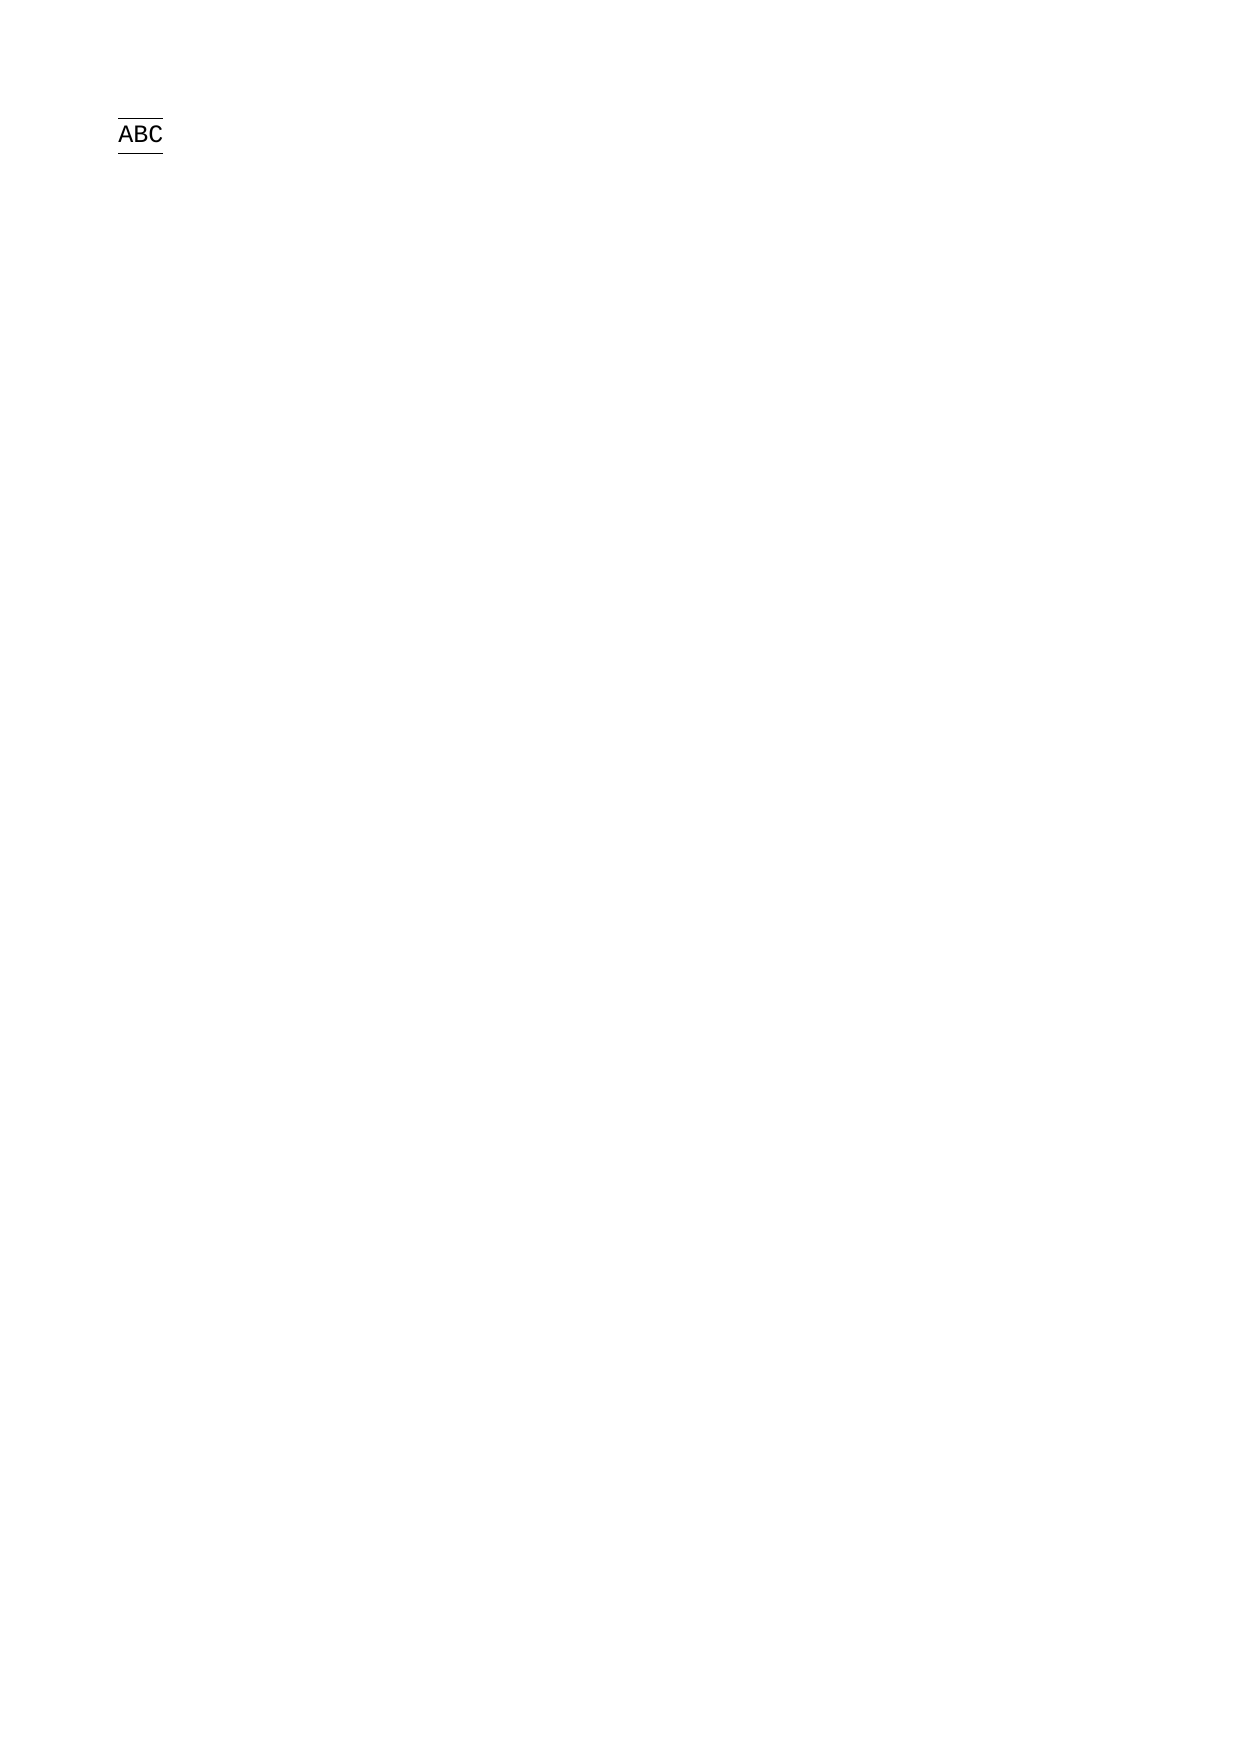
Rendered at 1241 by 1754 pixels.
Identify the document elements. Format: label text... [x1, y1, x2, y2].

text ABC [118, 118, 1122, 153]
